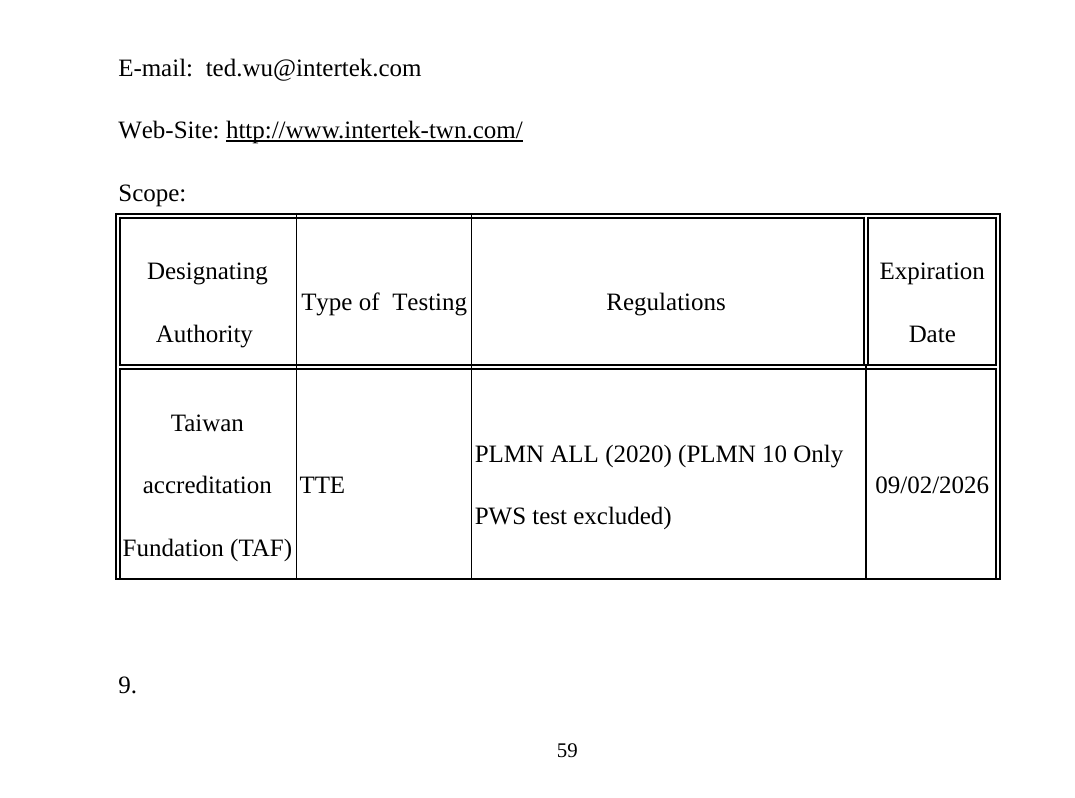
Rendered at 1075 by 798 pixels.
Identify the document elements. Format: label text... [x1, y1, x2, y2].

text Scope: [118, 150, 1016, 213]
table_cell 09/02/2026 [867, 370, 995, 578]
text 9. [118, 643, 1016, 705]
table_header Type of Testing [297, 219, 471, 364]
table_cell TTE [297, 370, 471, 578]
table_header Regulations [472, 219, 863, 364]
table_cell PLMN ALL (2020) (PLMN 10 Only PWS test excluded) [472, 370, 865, 578]
text E-mail: ted.wu@intertek.com Web-Site: http://www.intertek-twn.com/ [118, 25, 1016, 150]
table_cell Taiwan accreditation Fundation (TAF) [121, 370, 296, 578]
table_header Expiration Date [869, 219, 995, 364]
table_header Designating Authority [121, 219, 296, 364]
